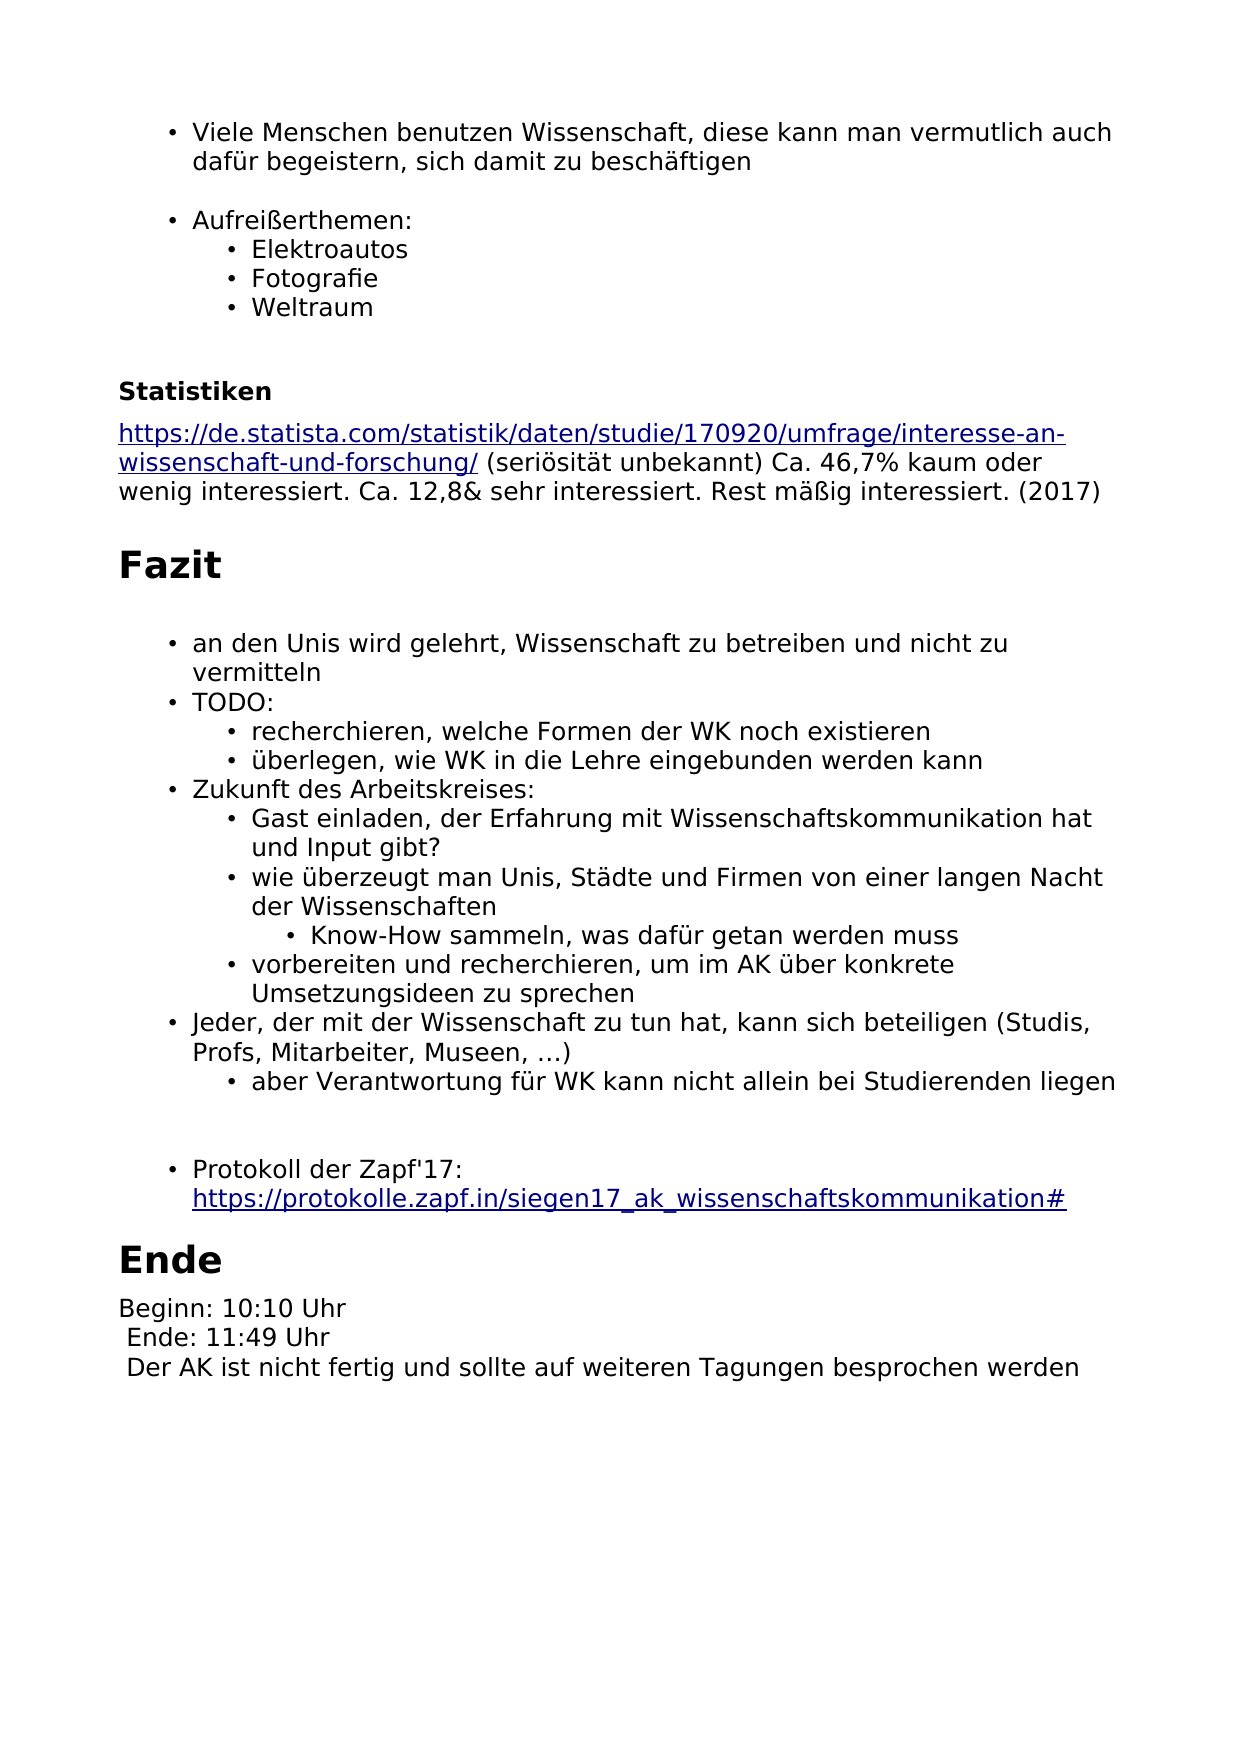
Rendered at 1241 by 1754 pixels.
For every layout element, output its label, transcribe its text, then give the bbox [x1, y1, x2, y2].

list Protokoll der Zapf'17: https://protokolle.zapf.in/siegen17_ak_wissenschaftskommunikation# [177, 1155, 1122, 1213]
list an den Unis wird gelehrt, Wissenschaft zu betreiben und nicht zu vermitteln [177, 629, 1122, 688]
list Know-How sammeln, was dafür getan werden muss [295, 921, 1122, 950]
list wie überzeugt man Unis, Städte und Firmen von einer langen Nacht der Wissenschaften [236, 863, 1122, 921]
list Zukunft des Arbeitskreises: [177, 775, 1122, 804]
list recherchieren, welche Formen der WK noch existieren [236, 717, 1122, 746]
text Beginn: 10:10 Uhr Ende: 11:49 Uhr Der AK ist nicht fertig und sollte auf weiteren Tagungen besprochen werden [118, 1294, 1122, 1382]
list TODO: [177, 688, 1122, 717]
list Elektroautos [236, 235, 1122, 264]
text https://de.statista.com/statistik/daten/studie/170920/umfrage/interesse-an-wissenschaft-und-forschung/ (seriösität unbekannt) Ca. 46,7% kaum oder wenig interessiert. Ca. 12,8& sehr interessiert. Rest mäßig interessiert. (2017) [118, 419, 1122, 506]
list Jeder, der mit der Wissenschaft zu tun hat, kann sich beteiligen (Studis, Profs, Mitarbeiter, Museen, …) [177, 1008, 1122, 1067]
list Weltraum [236, 293, 1122, 323]
list Fotografie [236, 264, 1122, 293]
list Gast einladen, der Erfahrung mit Wissenschaftskommunikation hat und Input gibt? [236, 804, 1122, 863]
list Aufreißerthemen: [177, 206, 1122, 235]
subtitle Fazit [118, 544, 1122, 587]
list vorbereiten und recherchieren, um im AK über konkrete Umsetzungsideen zu sprechen [236, 950, 1122, 1008]
list Viele Menschen benutzen Wissenschaft, diese kann man vermutlich auch dafür begeistern, sich damit zu beschäftigen [177, 118, 1122, 176]
list überlegen, wie WK in die Lehre eingebunden werden kann [236, 746, 1122, 775]
list aber Verantwortung für WK kann nicht allein bei Studierenden liegen [236, 1067, 1122, 1096]
subtitle Statistiken [118, 377, 1122, 406]
subtitle Ende [118, 1238, 1122, 1282]
